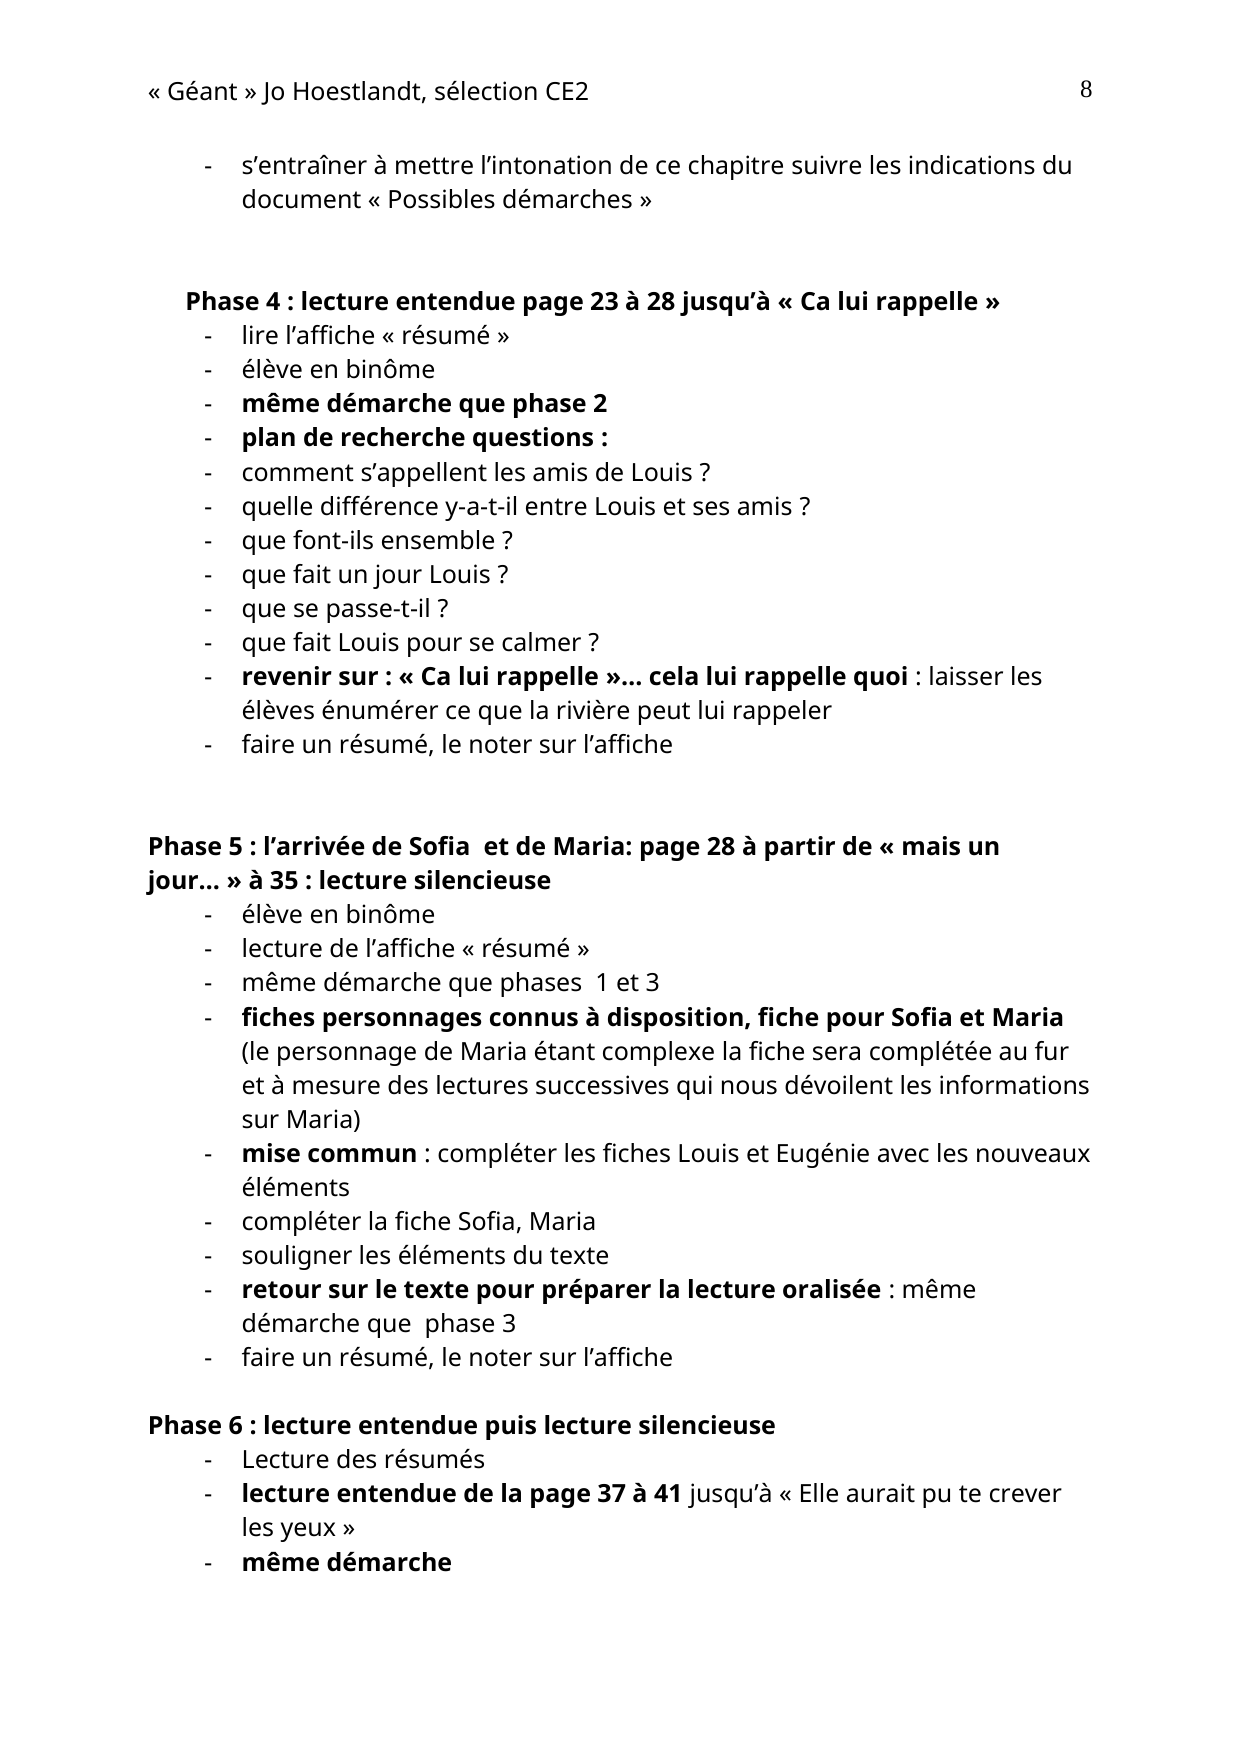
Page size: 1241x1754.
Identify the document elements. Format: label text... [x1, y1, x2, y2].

list fiches personnages connus à disposition, fiche pour Sofia et Maria (le personnage de Maria étant complexe la fiche sera complétée au fur et à mesure des lectures successives qui nous dévoilent les informations sur Maria) [204, 999, 1093, 1135]
list élève en binôme [204, 897, 1093, 931]
list souligner les éléments du texte [204, 1238, 1093, 1272]
list que fait Louis pour se calmer ? [204, 624, 1093, 658]
text Phase 5 : l’arrivée de Sofia et de Maria: page 28 à partir de « mais un jour… » à 35 : lecture silencieuse [148, 829, 1093, 897]
list même démarche que phases 1 et 3 [204, 965, 1093, 999]
list même démarche [204, 1544, 1093, 1578]
list lecture entendue de la page 37 à 41 jusqu’à « Elle aurait pu te crever les yeux » [204, 1476, 1093, 1544]
list mise commun : compléter les fiches Louis et Eugénie avec les nouveaux éléments [204, 1135, 1093, 1203]
text Phase 4 : lecture entendue page 23 à 28 jusqu’à « Ca lui rappelle » [185, 284, 1093, 318]
list Lecture des résumés [204, 1442, 1093, 1476]
list comment s’appellent les amis de Louis ? [204, 454, 1093, 488]
list s’entraîner à mettre l’intonation de ce chapitre suivre les indications du document « Possibles démarches » [204, 148, 1093, 216]
list même démarche que phase 2 [204, 386, 1093, 420]
list faire un résumé, le noter sur l’affiche [204, 727, 1093, 761]
list revenir sur : « Ca lui rappelle »… cela lui rappelle quoi : laisser les élèves énumérer ce que la rivière peut lui rappeler [204, 658, 1093, 727]
list quelle différence y-a-t-il entre Louis et ses amis ? [204, 488, 1093, 522]
list lecture de l’affiche « résumé » [204, 931, 1093, 965]
list élève en binôme [204, 352, 1093, 386]
list plan de recherche questions : [204, 420, 1093, 454]
list retour sur le texte pour préparer la lecture oralisée : même démarche que phase 3 [204, 1272, 1093, 1340]
list compléter la fiche Sofia, Maria [204, 1203, 1093, 1238]
text Phase 6 : lecture entendue puis lecture silencieuse [148, 1408, 1093, 1442]
list lire l’affiche « résumé » [204, 318, 1093, 352]
list que se passe-t-il ? [204, 590, 1093, 624]
list faire un résumé, le noter sur l’affiche [204, 1340, 1093, 1374]
list que fait un jour Louis ? [204, 556, 1093, 590]
list que font-ils ensemble ? [204, 522, 1093, 556]
